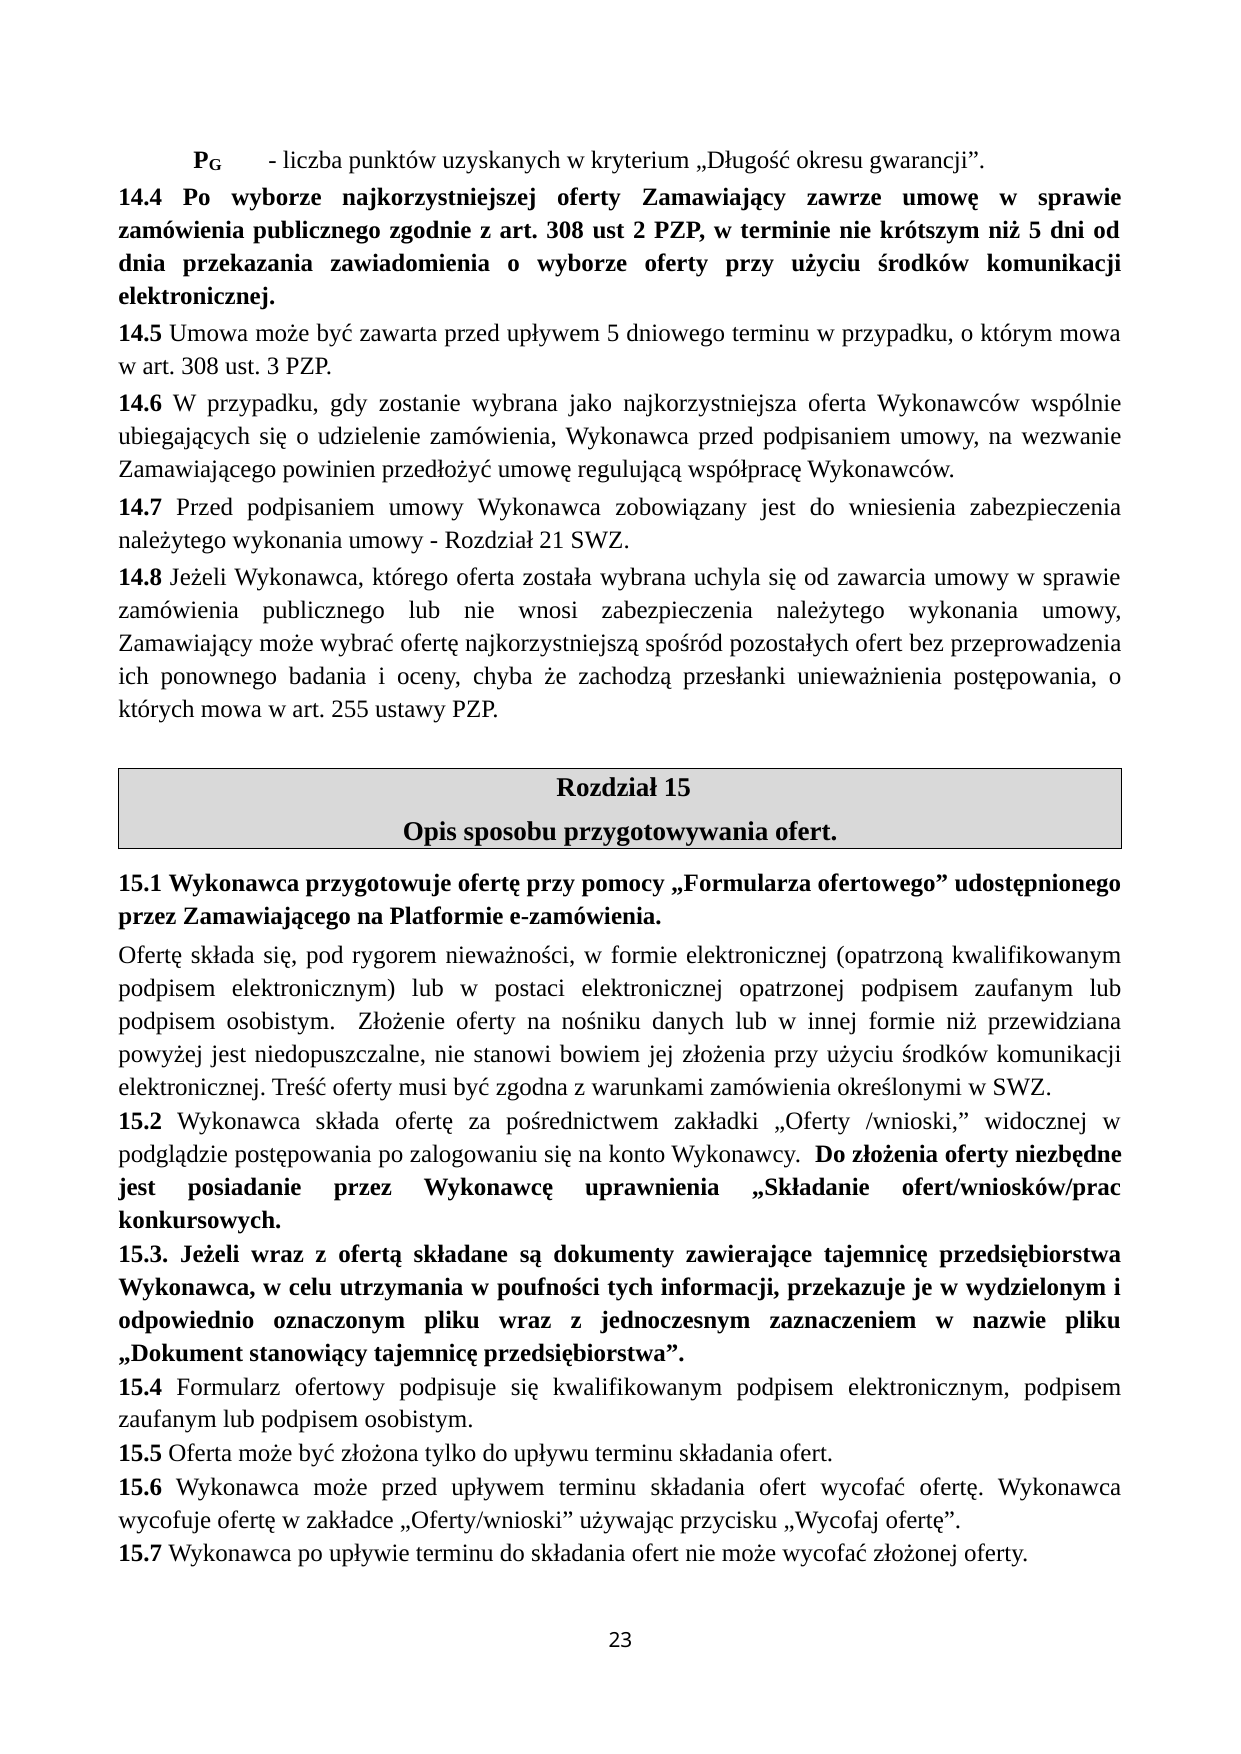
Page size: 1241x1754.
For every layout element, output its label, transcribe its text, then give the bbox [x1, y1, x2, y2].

text 15.6 Wykonawca może przed upływem terminu składania ofert wycofać ofertę. Wykonawca wycofuje ofertę w zakładce „Oferty/wnioski” używając przycisku „Wycofaj ofertę”. [118, 1472, 1122, 1534]
text 15.5 Oferta może być złożona tylko do upływu terminu składania ofert. [118, 1438, 1122, 1467]
text 15.1 Wykonawca przygotowuje ofertę przy pomocy „Formularza ofertowego” udostępnionego przez Zamawiającego na Platformie e-zamówienia. [118, 868, 1122, 929]
text 14.7 Przed podpisaniem umowy Wykonawca zobowiązany jest do wniesienia zabezpieczenia należytego wykonania umowy - Rozdział 21 SWZ. [118, 492, 1122, 553]
text 15.4 Formularz ofertowy podpisuje się kwalifikowanym podpisem elektronicznym, podpisem zaufanym lub podpisem osobistym. [118, 1372, 1122, 1433]
text 15.3. Jeżeli wraz z ofertą składane są dokumenty zawierające tajemnicę przedsiębiorstwa Wykonawca, w celu utrzymania w poufności tych informacji, przekazuje je w wydzielonym i odpowiednio oznaczonym pliku wraz z jednoczesnym zaznaczeniem w nazwie pliku „Dokument stanowiący tajemnicę przedsiębiorstwa”. [118, 1239, 1122, 1367]
text 14.8 Jeżeli Wykonawca, którego oferta została wybrana uchyla się od zawarcia umowy w sprawie zamówienia publicznego lub nie wnosi zabezpieczenia należytego wykonania umowy, Zamawiający może wybrać ofertę najkorzystniejszą spośród pozostałych ofert bez przeprowadzenia ich ponownego badania i oceny, chyba że zachodzą przesłanki unieważnienia postępowania, o których mowa w art. 255 ustawy PZP. [118, 562, 1122, 723]
text Opis sposobu przygotowywania ofert. [119, 812, 1121, 848]
text 15.7 Wykonawca po upływie terminu do składania ofert nie może wycofać złożonej oferty. [118, 1538, 1122, 1567]
text 15.2 Wykonawca składa ofertę za pośrednictwem zakładki „Oferty /wnioski,” widocznej w podglądzie postępowania po zalogowaniu się na konto Wykonawcy. Do złożenia oferty niezbędne jest posiadanie przez Wykonawcę uprawnienia „Składanie ofert/wniosków/prac konkursowych. [118, 1106, 1122, 1234]
text Ofertę składa się, pod rygorem nieważności, w formie elektronicznej (opatrzoną kwalifikowanym podpisem elektronicznym) lub w postaci elektronicznej opatrzonej podpisem zaufanym lub podpisem osobistym. Złożenie oferty na nośniku danych lub w innej formie niż przewidziana powyżej jest niedopuszczalne, nie stanowi bowiem jej złożenia przy użyciu środków komunikacji elektronicznej. Treść oferty musi być zgodna z warunkami zamówienia określonymi w SWZ. [118, 940, 1122, 1101]
text 14.4 Po wyborze najkorzystniejszej oferty Zamawiający zawrze umowę w sprawie zamówienia publicznego zgodnie z art. 308 ust 2 PZP, w terminie nie krótszym niż 5 dni od dnia przekazania zawiadomienia o wyborze oferty przy użyciu środków komunikacji elektronicznej. [118, 182, 1122, 310]
text Rozdział 15 [119, 769, 1121, 803]
text PG - liczba punktów uzyskanych w kryterium „Długość okresu gwarancji”. [118, 145, 1122, 173]
text 14.6 W przypadku, gdy zostanie wybrana jako najkorzystniejsza oferta Wykonawców wspólnie ubiegających się o udzielenie zamówienia, Wykonawca przed podpisaniem umowy, na wezwanie Zamawiającego powinien przedłożyć umowę regulującą współpracę Wykonawców. [118, 388, 1122, 483]
text 14.5 Umowa może być zawarta przed upływem 5 dniowego terminu w przypadku, o którym mowa w art. 308 ust. 3 PZP. [118, 318, 1122, 380]
